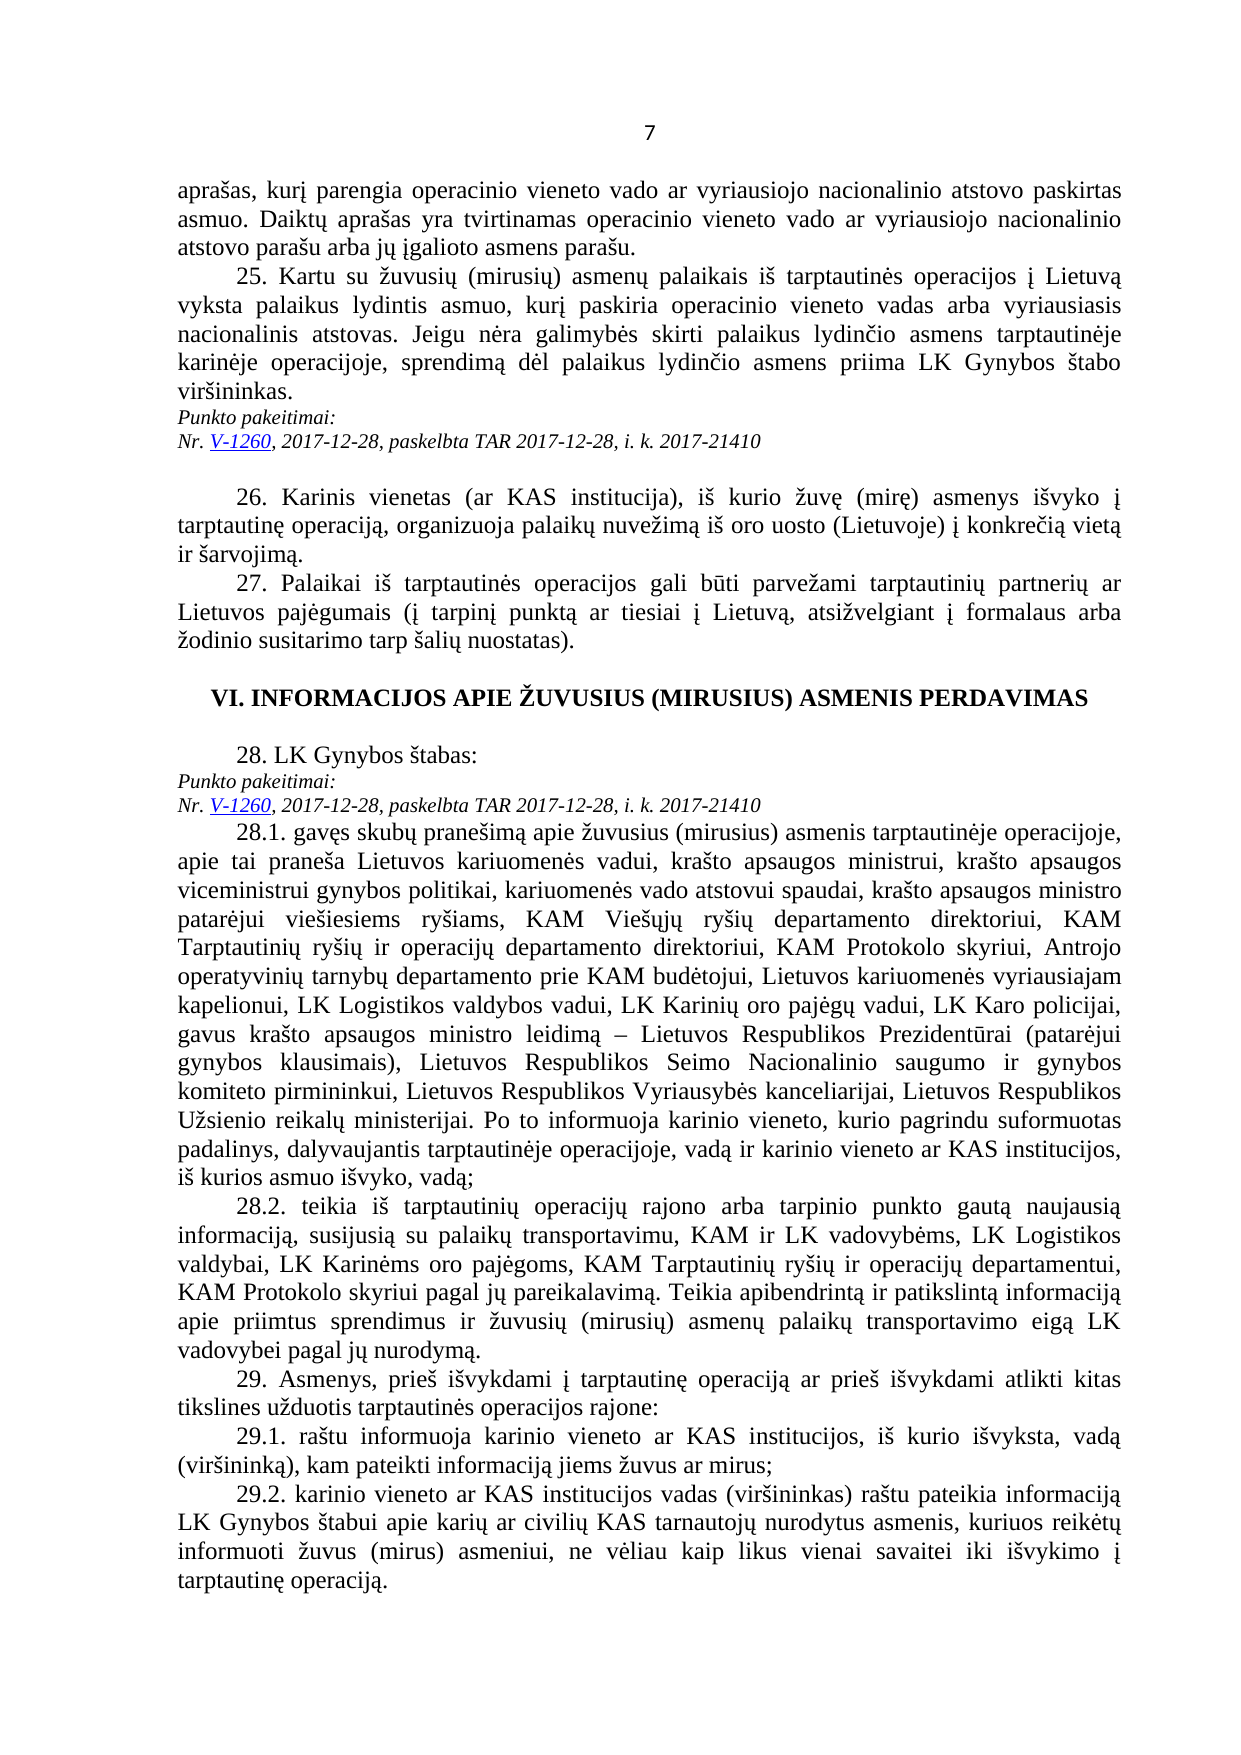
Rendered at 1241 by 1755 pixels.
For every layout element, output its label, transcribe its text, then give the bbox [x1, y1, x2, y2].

text 29.2. karinio vieneto ar KAS institucijos vadas (viršininkas) raštu pateikia informaciją LK Gynybos štabui apie karių ar civilių KAS tarnautojų nurodytus asmenis, kuriuos reikėtų informuoti žuvus (mirus) asmeniui, ne vėliau kaip likus vienai savaitei iki išvykimo į tarptautinę operaciją. [177, 1479, 1122, 1594]
text 29.1. raštu informuoja karinio vieneto ar KAS institucijos, iš kurio išvyksta, vadą (viršininką), kam pateikti informaciją jiems žuvus ar mirus; [177, 1421, 1122, 1479]
text 28.2. teikia iš tarptautinių operacijų rajono arba tarpinio punkto gautą naujausią informaciją, susijusią su palaikų transportavimu, KAM ir LK vadovybėms, LK Logistikos valdybai, LK Karinėms oro pajėgoms, KAM Tarptautinių ryšių ir operacijų departamentui, KAM Protokolo skyriui pagal jų pareikalavimą. Teikia apibendrintą ir patikslintą informaciją apie priimtus sprendimus ir žuvusių (mirusių) asmenų palaikų transportavimo eigą LK vadovybei pagal jų nurodymą. [177, 1191, 1122, 1364]
text 28.1. gavęs skubų pranešimą apie žuvusius (mirusius) asmenis tarptautinėje operacijoje, apie tai praneša Lietuvos kariuomenės vadui, krašto apsaugos ministrui, krašto apsaugos viceministrui gynybos politikai, kariuomenės vado atstovui spaudai, krašto apsaugos ministro patarėjui viešiesiems ryšiams, KAM Viešųjų ryšių departamento direktoriui, KAM Tarptautinių ryšių ir operacijų departamento direktoriui, KAM Protokolo skyriui, Antrojo operatyvinių tarnybų departamento prie KAM budėtojui, Lietuvos kariuomenės vyriausiajam kapelionui, LK Logistikos valdybos vadui, LK Karinių oro pajėgų vadui, LK Karo policijai, gavus krašto apsaugos ministro leidimą – Lietuvos Respublikos Prezidentūrai (patarėjui gynybos klausimais), Lietuvos Respublikos Seimo Nacionalinio saugumo ir gynybos komiteto pirmininkui, Lietuvos Respublikos Vyriausybės kanceliarijai, Lietuvos Respublikos Užsienio reikalų ministerijai. Po to informuoja karinio vieneto, kurio pagrindu suformuotas padalinys, dalyvaujantis tarptautinėje operacijoje, vadą ir karinio vieneto ar KAS institucijos, iš kurios asmuo išvyko, vadą; [177, 817, 1122, 1191]
text Nr. V-1260, 2017-12-28, paskelbta TAR 2017-12-28, i. k. 2017-21410 [177, 429, 1122, 453]
text Nr. V-1260, 2017-12-28, paskelbta TAR 2017-12-28, i. k. 2017-21410 [177, 793, 1122, 817]
text 28. LK Gynybos štabas: [177, 741, 1122, 769]
text Punkto pakeitimai: [177, 769, 1122, 793]
text aprašas, kurį parengia operacinio vieneto vado ar vyriausiojo nacionalinio atstovo paskirtas asmuo. Daiktų aprašas yra tvirtinamas operacinio vieneto vado ar vyriausiojo nacionalinio atstovo parašu arba jų įgalioto asmens parašu. [177, 175, 1122, 261]
text 27. Palaikai iš tarptautinės operacijos gali būti parvežami tarptautinių partnerių ar Lietuvos pajėgumais (į tarpinį punktą ar tiesiai į Lietuvą, atsižvelgiant į formalaus arba žodinio susitarimo tarp šalių nuostatas). [177, 568, 1122, 654]
text 26. Karinis vienetas (ar KAS institucija), iš kurio žuvę (mirę) asmenys išvyko į tarptautinę operaciją, organizuoja palaikų nuvežimą iš oro uosto (Lietuvoje) į konkrečią vietą ir šarvojimą. [177, 482, 1122, 568]
text 25. Kartu su žuvusių (mirusių) asmenų palaikais iš tarptautinės operacijos į Lietuvą vyksta palaikus lydintis asmuo, kurį paskiria operacinio vieneto vadas arba vyriausiasis nacionalinis atstovas. Jeigu nėra galimybės skirti palaikus lydinčio asmens tarptautinėje karinėje operacijoje, sprendimą dėl palaikus lydinčio asmens priima LK Gynybos štabo viršininkas. [177, 261, 1122, 405]
text 29. Asmenys, prieš išvykdami į tarptautinę operaciją ar prieš išvykdami atlikti kitas tikslines užduotis tarptautinės operacijos rajone: [177, 1364, 1122, 1421]
text Punkto pakeitimai: [177, 405, 1122, 429]
text VI. INFORMACIJOS APIE ŽUVUSIUS (MIRUSIUS) ASMENIS PERDAVIMAS [177, 683, 1122, 712]
